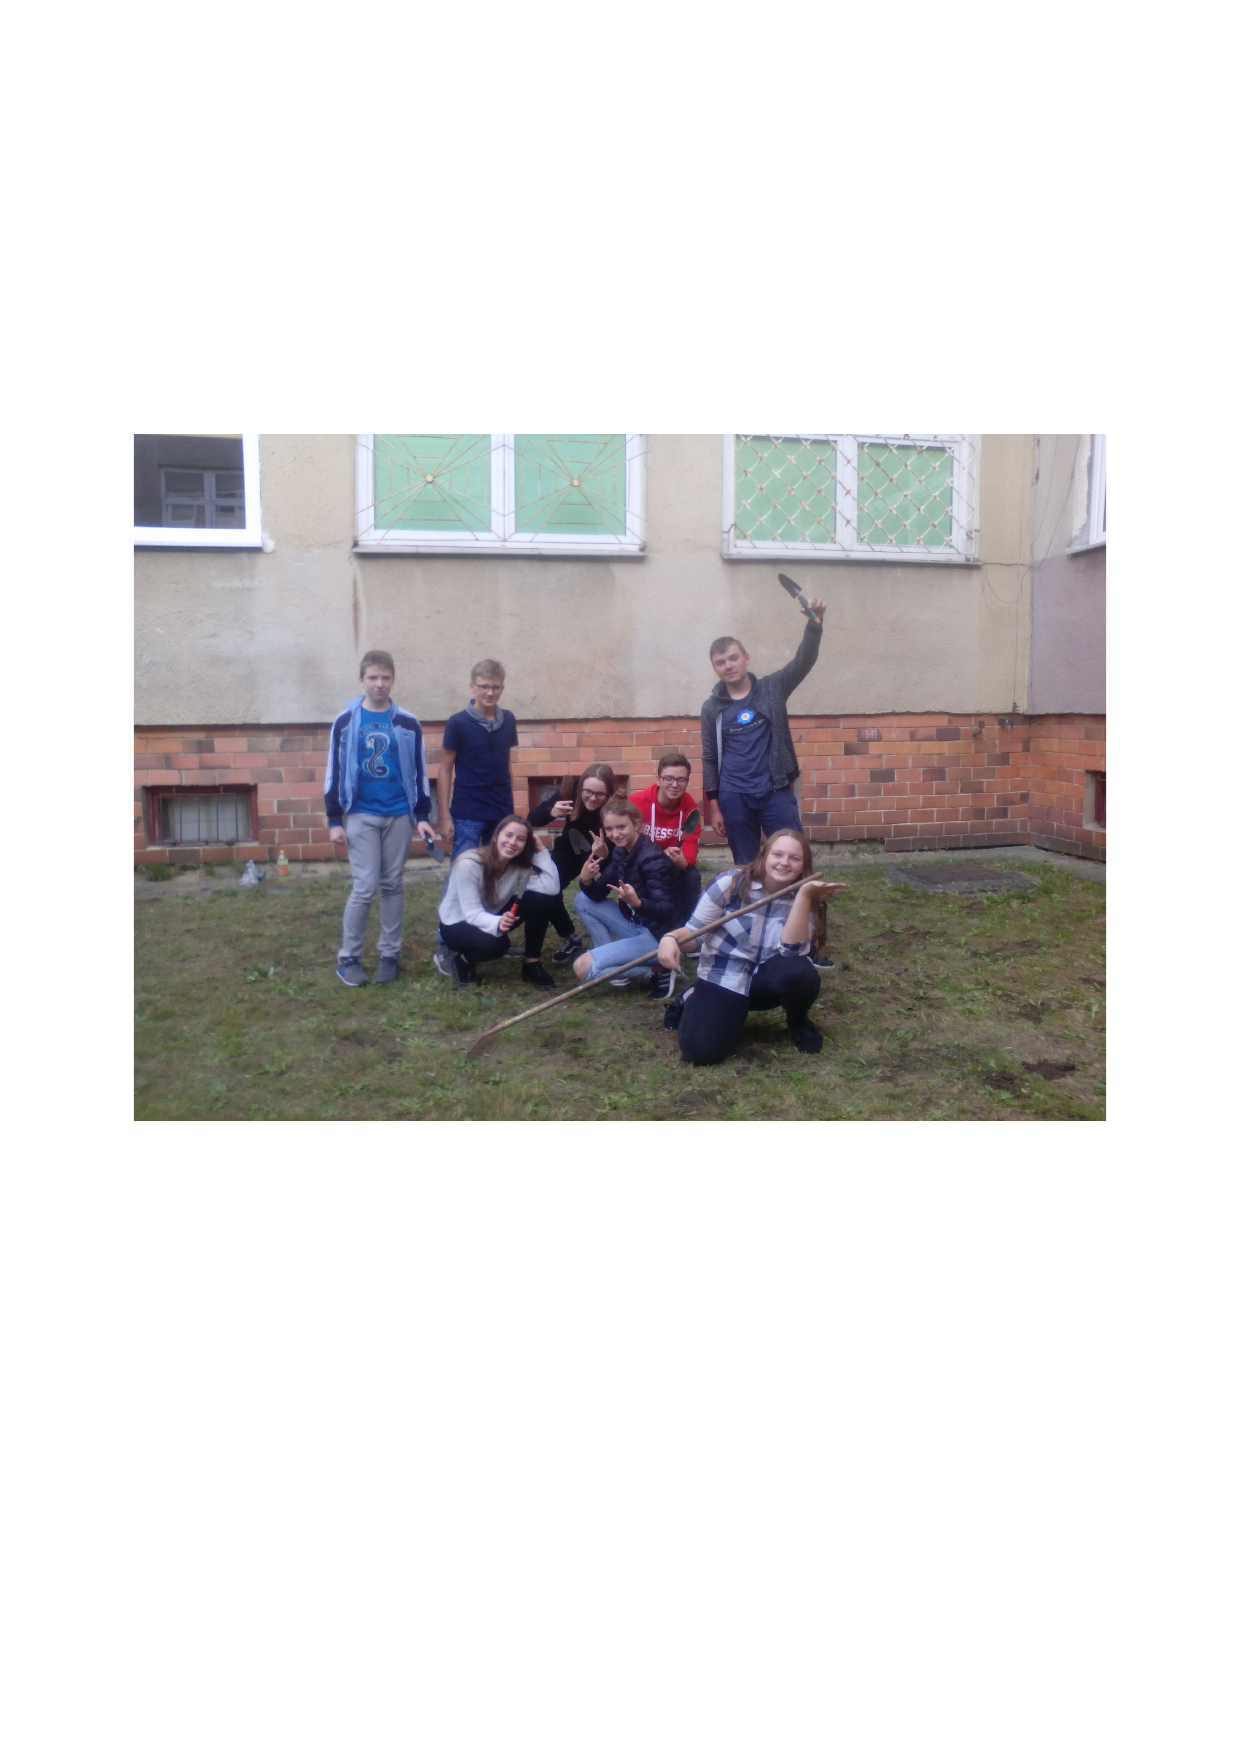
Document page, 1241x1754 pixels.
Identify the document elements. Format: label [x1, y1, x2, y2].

picture [133, 434, 1107, 1121]
